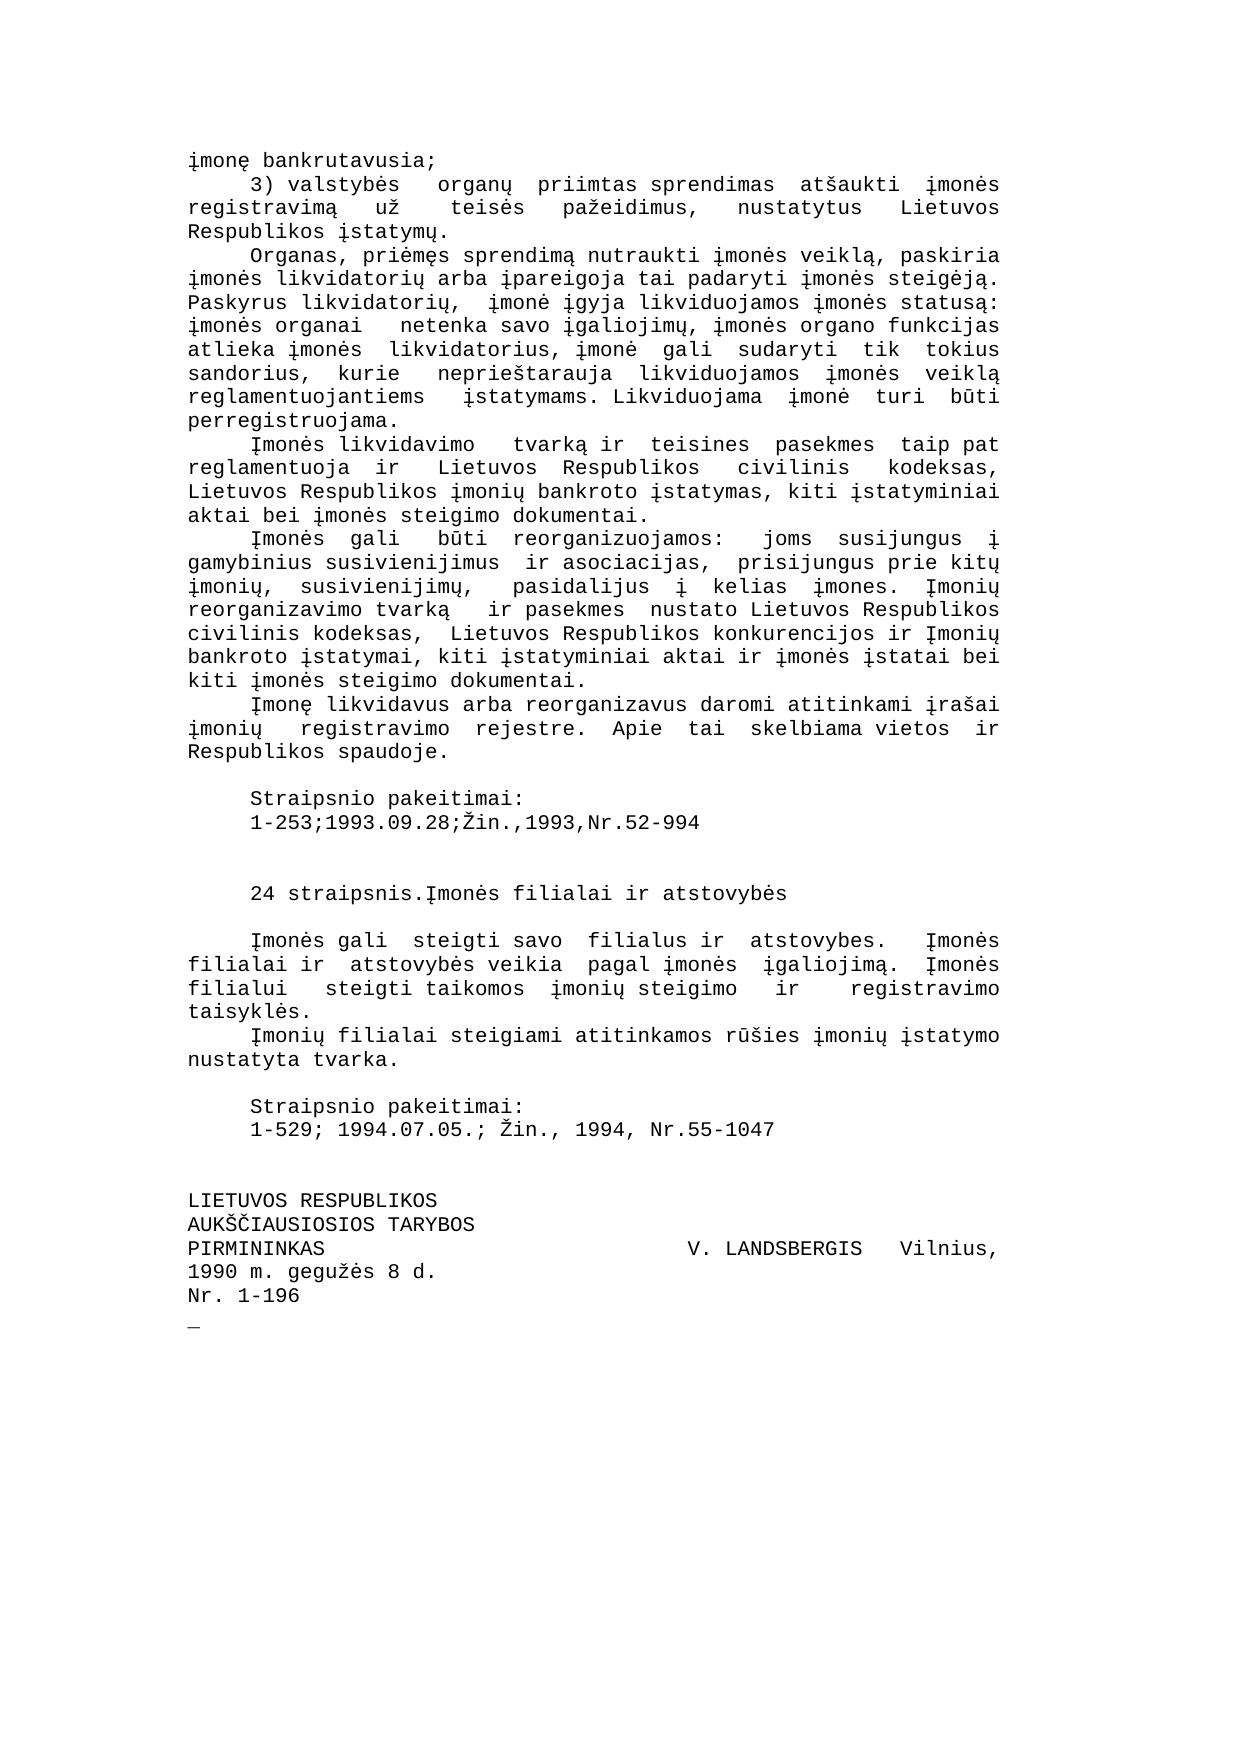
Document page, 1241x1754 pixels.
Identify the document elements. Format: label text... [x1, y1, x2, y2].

text Respublikos įstatymų. [187, 221, 1053, 244]
text gamybinius susivienijimus ir asociacijas, prisijungus prie kitų [187, 552, 1053, 576]
text aktai bei įmonės steigimo dokumentai. [187, 505, 1053, 528]
text reglamentuoja ir Lietuvos Respublikos civilinis kodeksas, [187, 457, 1053, 481]
text bankroto įstatymai, kiti įstatyminiai aktai ir įmonės įstatai bei [187, 647, 1053, 670]
text įmonę bankrutavusia; [187, 150, 1053, 174]
text PIRMININKAS V. LANDSBERGIS Vilnius, [187, 1238, 1053, 1261]
text Įmonės gali būti reorganizuojamos: joms susijungus į [187, 528, 1053, 552]
text AUKŠČIAUSIOSIOS TARYBOS [187, 1214, 1053, 1238]
text reorganizavimo tvarką ir pasekmes nustato Lietuvos Respublikos [187, 599, 1053, 623]
text kiti įmonės steigimo dokumentai. [187, 670, 1053, 694]
text nustatyta tvarka. [187, 1048, 1053, 1072]
text 3) valstybės organų priimtas sprendimas atšaukti įmonės [187, 174, 1053, 197]
text Straipsnio pakeitimai: [187, 788, 1053, 812]
text Įmonę likvidavus arba reorganizavus daromi atitinkami įrašai [187, 694, 1053, 717]
text įmonių registravimo rejestre. Apie tai skelbiama vietos ir [187, 717, 1053, 741]
text įmonių, susivienijimų, pasidalijus į kelias įmones. Įmonių [187, 576, 1053, 599]
text Įmonės likvidavimo tvarką ir teisines pasekmes taip pat [187, 434, 1053, 457]
text Lietuvos Respublikos įmonių bankroto įstatymas, kiti įstatyminiai [187, 481, 1053, 505]
text įmonės organai netenka savo įgaliojimų, įmonės organo funkcijas [187, 316, 1053, 339]
text reglamentuojantiems įstatymams. Likviduojama įmonė turi būti [187, 386, 1053, 410]
text filialui steigti taikomos įmonių steigimo ir registravimo [187, 978, 1053, 1001]
text civilinis kodeksas, Lietuvos Respublikos konkurencijos ir Įmonių [187, 623, 1053, 647]
text 1-529; 1994.07.05.; Žin., 1994, Nr.55-1047 [187, 1119, 1053, 1143]
text 1-253;1993.09.28;Žin.,1993,Nr.52-994 [187, 812, 1053, 836]
text Įmonių filialai steigiami atitinkamos rūšies įmonių įstatymo [187, 1025, 1053, 1048]
text taisyklės. [187, 1001, 1053, 1025]
text perregistruojama. [187, 410, 1053, 434]
text sandorius, kurie neprieštarauja likviduojamos įmonės veiklą [187, 363, 1053, 386]
text Paskyrus likvidatorių, įmonė įgyja likviduojamos įmonės statusą: [187, 292, 1053, 316]
text 1990 m. gegužės 8 d. [187, 1261, 1053, 1285]
text registravimą už teisės pažeidimus, nustatytus Lietuvos [187, 197, 1053, 221]
text 24 straipsnis.Įmonės filialai ir atstovybės [187, 883, 1053, 907]
text LIETUVOS RESPUBLIKOS [187, 1190, 1053, 1214]
text Nr. 1-196 [187, 1285, 1053, 1309]
text Respublikos spaudoje. [187, 741, 1053, 765]
text Straipsnio pakeitimai: [187, 1096, 1053, 1119]
text filialai ir atstovybės veikia pagal įmonės įgaliojimą. Įmonės [187, 954, 1053, 978]
text atlieka įmonės likvidatorius, įmonė gali sudaryti tik tokius [187, 339, 1053, 363]
text _ [187, 1309, 1053, 1332]
text Organas, priėmęs sprendimą nutraukti įmonės veiklą, paskiria [187, 244, 1053, 268]
text įmonės likvidatorių arba įpareigoja tai padaryti įmonės steigėją. [187, 268, 1053, 292]
text Įmonės gali steigti savo filialus ir atstovybes. Įmonės [187, 930, 1053, 954]
